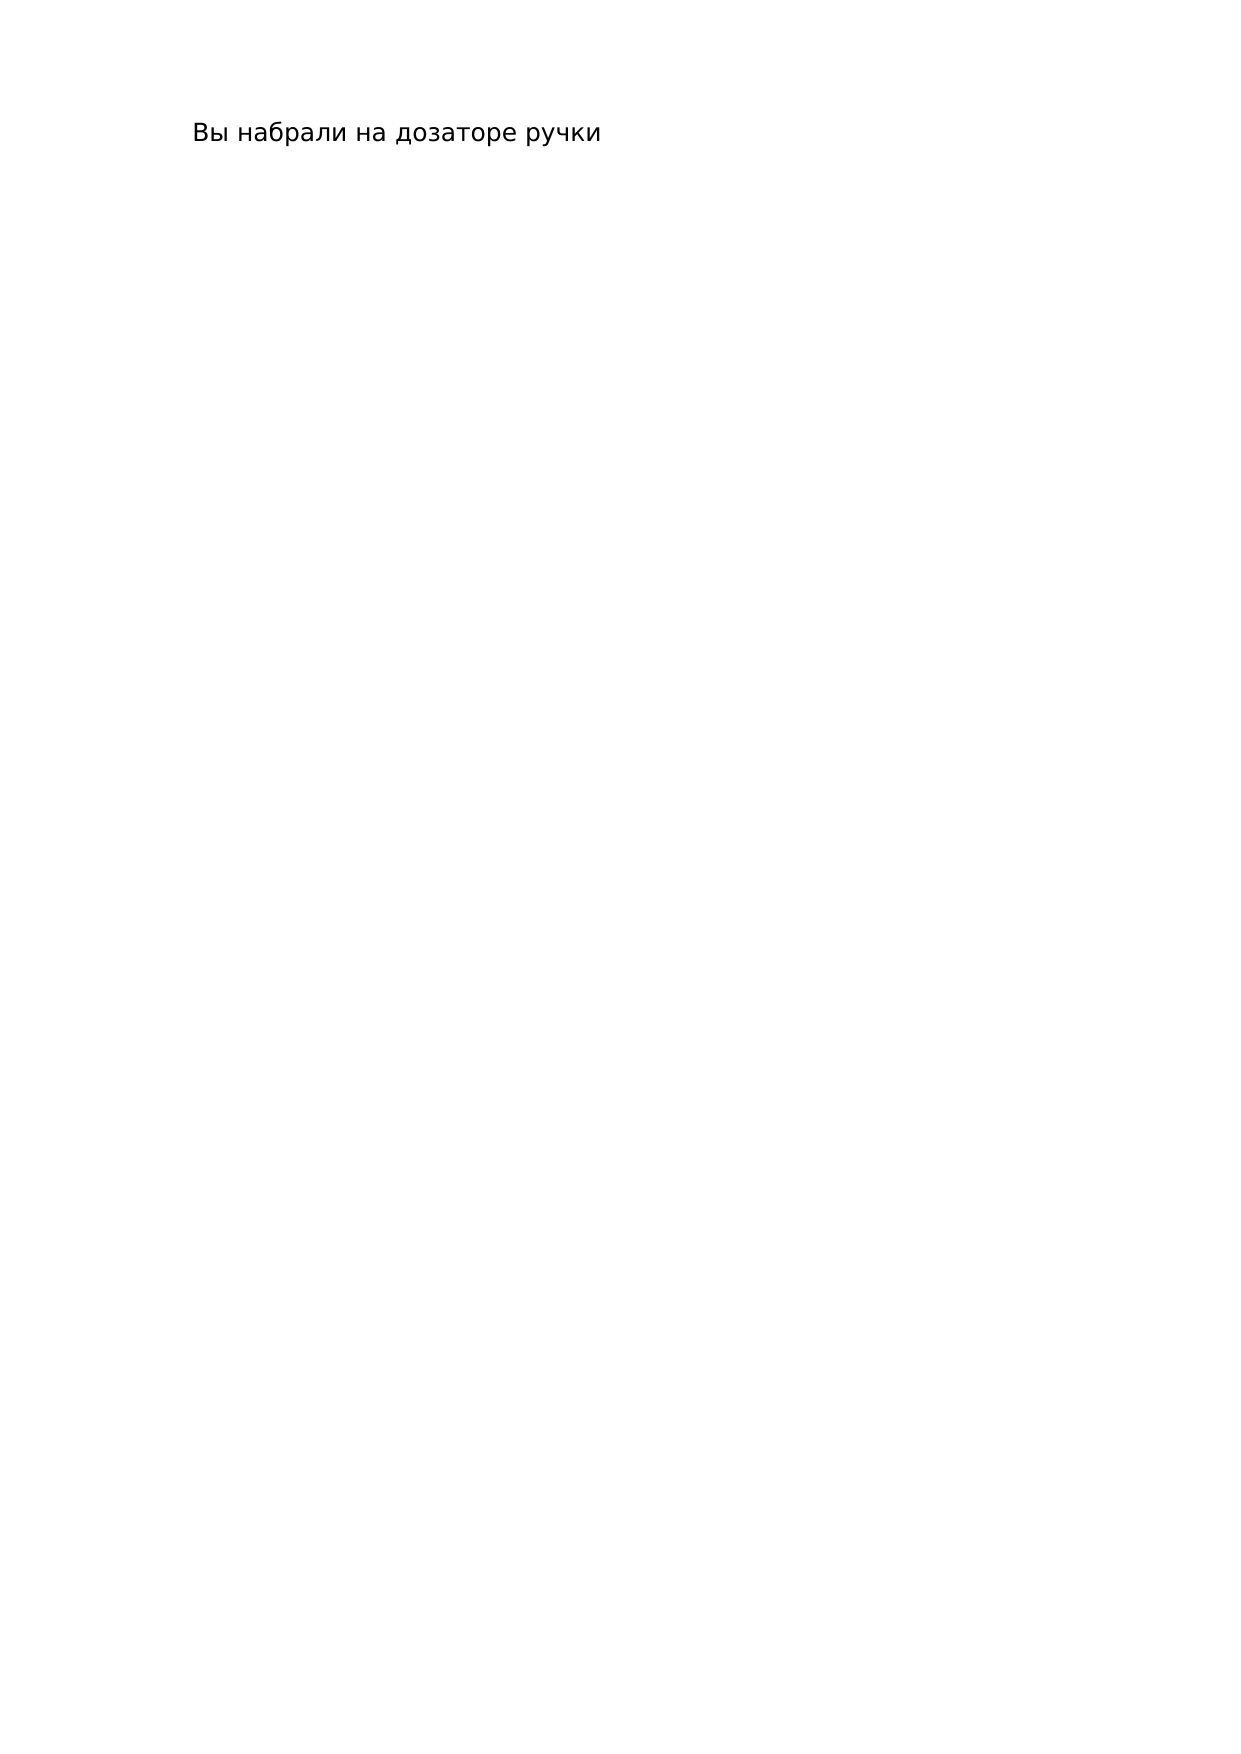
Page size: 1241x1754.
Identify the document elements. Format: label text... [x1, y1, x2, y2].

list Вы набрали на дозаторе ручки [177, 118, 1122, 147]
